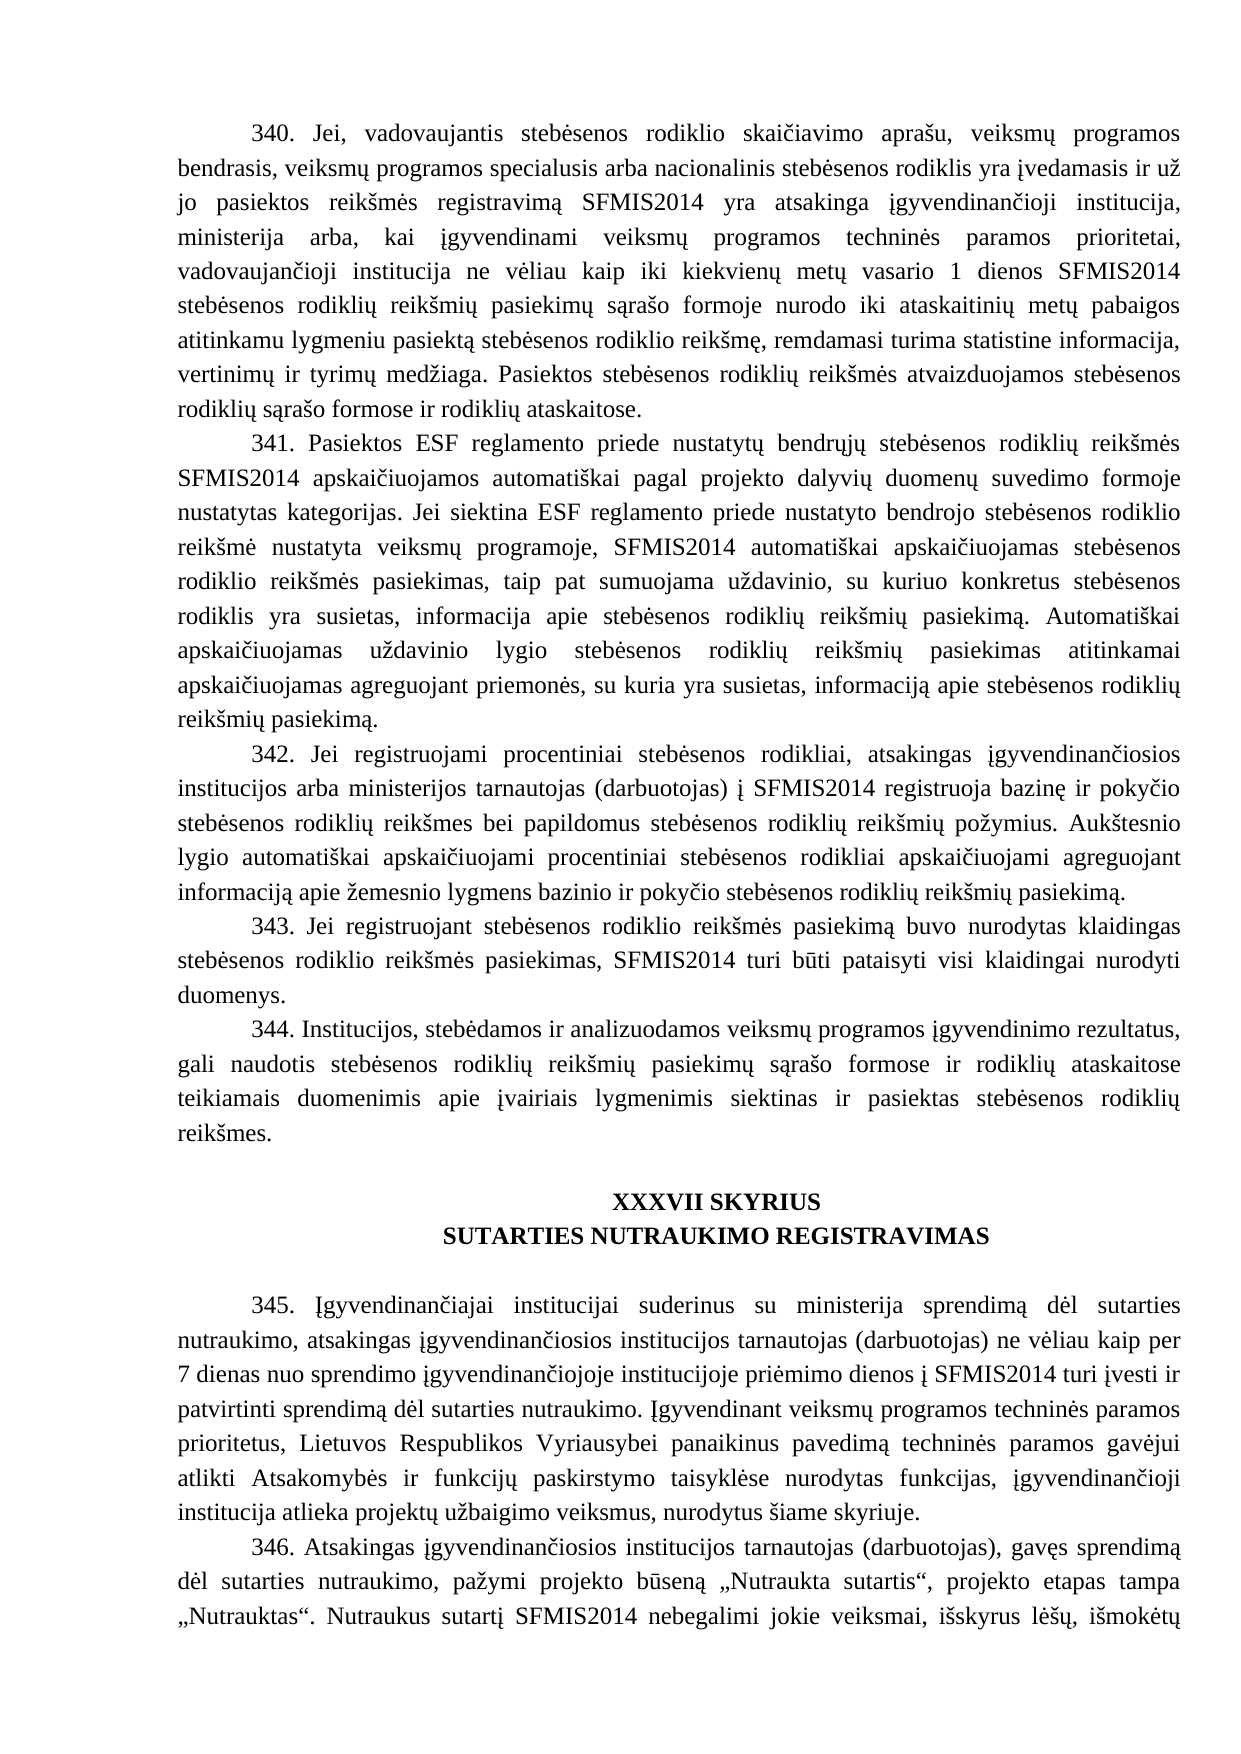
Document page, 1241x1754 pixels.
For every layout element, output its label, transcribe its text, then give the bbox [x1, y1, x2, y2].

text 341. Pasiektos ESF reglamento priede nustatytų bendrųjų stebėsenos rodiklių reikšmės SFMIS2014 apskaičiuojamos automatiškai pagal projekto dalyvių duomenų suvedimo formoje nustatytas kategorijas. Jei siektina ESF reglamento priede nustatyto bendrojo stebėsenos rodiklio reikšmė nustatyta veiksmų programoje, SFMIS2014 automatiškai apskaičiuojamas stebėsenos rodiklio reikšmės pasiekimas, taip pat sumuojama uždavinio, su kuriuo konkretus stebėsenos rodiklis yra susietas, informacija apie stebėsenos rodiklių reikšmių pasiekimą. Automatiškai apskaičiuojamas uždavinio lygio stebėsenos rodiklių reikšmių pasiekimas atitinkamai apskaičiuojamas agreguojant priemonės, su kuria yra susietas, informaciją apie stebėsenos rodiklių reikšmių pasiekimą. [177, 428, 1181, 733]
text 340. Jei, vadovaujantis stebėsenos rodiklio skaičiavimo aprašu, veiksmų programos bendrasis, veiksmų programos specialusis arba nacionalinis stebėsenos rodiklis yra įvedamasis ir už jo pasiektos reikšmės registravimą SFMIS2014 yra atsakinga įgyvendinančioji institucija, ministerija arba, kai įgyvendinami veiksmų programos techninės paramos prioritetai, vadovaujančioji institucija ne vėliau kaip iki kiekvienų metų vasario 1 dienos SFMIS2014 stebėsenos rodiklių reikšmių pasiekimų sąrašo formoje nurodo iki ataskaitinių metų pabaigos atitinkamu lygmeniu pasiektą stebėsenos rodiklio reikšmę, remdamasi turima statistine informacija, vertinimų ir tyrimų medžiaga. Pasiektos stebėsenos rodiklių reikšmės atvaizduojamos stebėsenos rodiklių sąrašo formose ir rodiklių ataskaitose. [177, 118, 1181, 423]
text 342. Jei registruojami procentiniai stebėsenos rodikliai, atsakingas įgyvendinančiosios institucijos arba ministerijos tarnautojas (darbuotojas) į SFMIS2014 registruoja bazinę ir pokyčio stebėsenos rodiklių reikšmes bei papildomus stebėsenos rodiklių reikšmių požymius. Aukštesnio lygio automatiškai apskaičiuojami procentiniai stebėsenos rodikliai apskaičiuojami agreguojant informaciją apie žemesnio lygmens bazinio ir pokyčio stebėsenos rodiklių reikšmių pasiekimą. [177, 739, 1181, 905]
text 346. Atsakingas įgyvendinančiosios institucijos tarnautojas (darbuotojas), gavęs sprendimą dėl sutarties nutraukimo, pažymi projekto būseną „Nutraukta sutartis“, projekto etapas tampa „Nutrauktas“. Nutraukus sutartį SFMIS2014 nebegalimi jokie veiksmai, išskyrus lėšų, išmokėtų [177, 1532, 1181, 1629]
text SUTARTIES NUTRAUKIMO REGISTRAVIMAS [177, 1221, 1181, 1250]
text 345. Įgyvendinančiajai institucijai suderinus su ministerija sprendimą dėl sutarties nutraukimo, atsakingas įgyvendinančiosios institucijos tarnautojas (darbuotojas) ne vėliau kaip per 7 dienas nuo sprendimo įgyvendinančiojoje institucijoje priėmimo dienos į SFMIS2014 turi įvesti ir patvirtinti sprendimą dėl sutarties nutraukimo. Įgyvendinant veiksmų programos techninės paramos prioritetus, Lietuvos Respublikos Vyriausybei panaikinus pavedimą techninės paramos gavėjui atlikti Atsakomybės ir funkcijų paskirstymo taisyklėse nurodytas funkcijas, įgyvendinančioji institucija atlieka projektų užbaigimo veiksmus, nurodytus šiame skyriuje. [177, 1290, 1181, 1526]
text XXXVII SKYRIUS [177, 1187, 1181, 1216]
text 344. Institucijos, stebėdamos ir analizuodamos veiksmų programos įgyvendinimo rezultatus, gali naudotis stebėsenos rodiklių reikšmių pasiekimų sąrašo formose ir rodiklių ataskaitose teikiamais duomenimis apie įvairiais lygmenimis siektinas ir pasiektas stebėsenos rodiklių reikšmes. [177, 1014, 1181, 1147]
text 343. Jei registruojant stebėsenos rodiklio reikšmės pasiekimą buvo nurodytas klaidingas stebėsenos rodiklio reikšmės pasiekimas, SFMIS2014 turi būti pataisyti visi klaidingai nurodyti duomenys. [177, 911, 1181, 1009]
